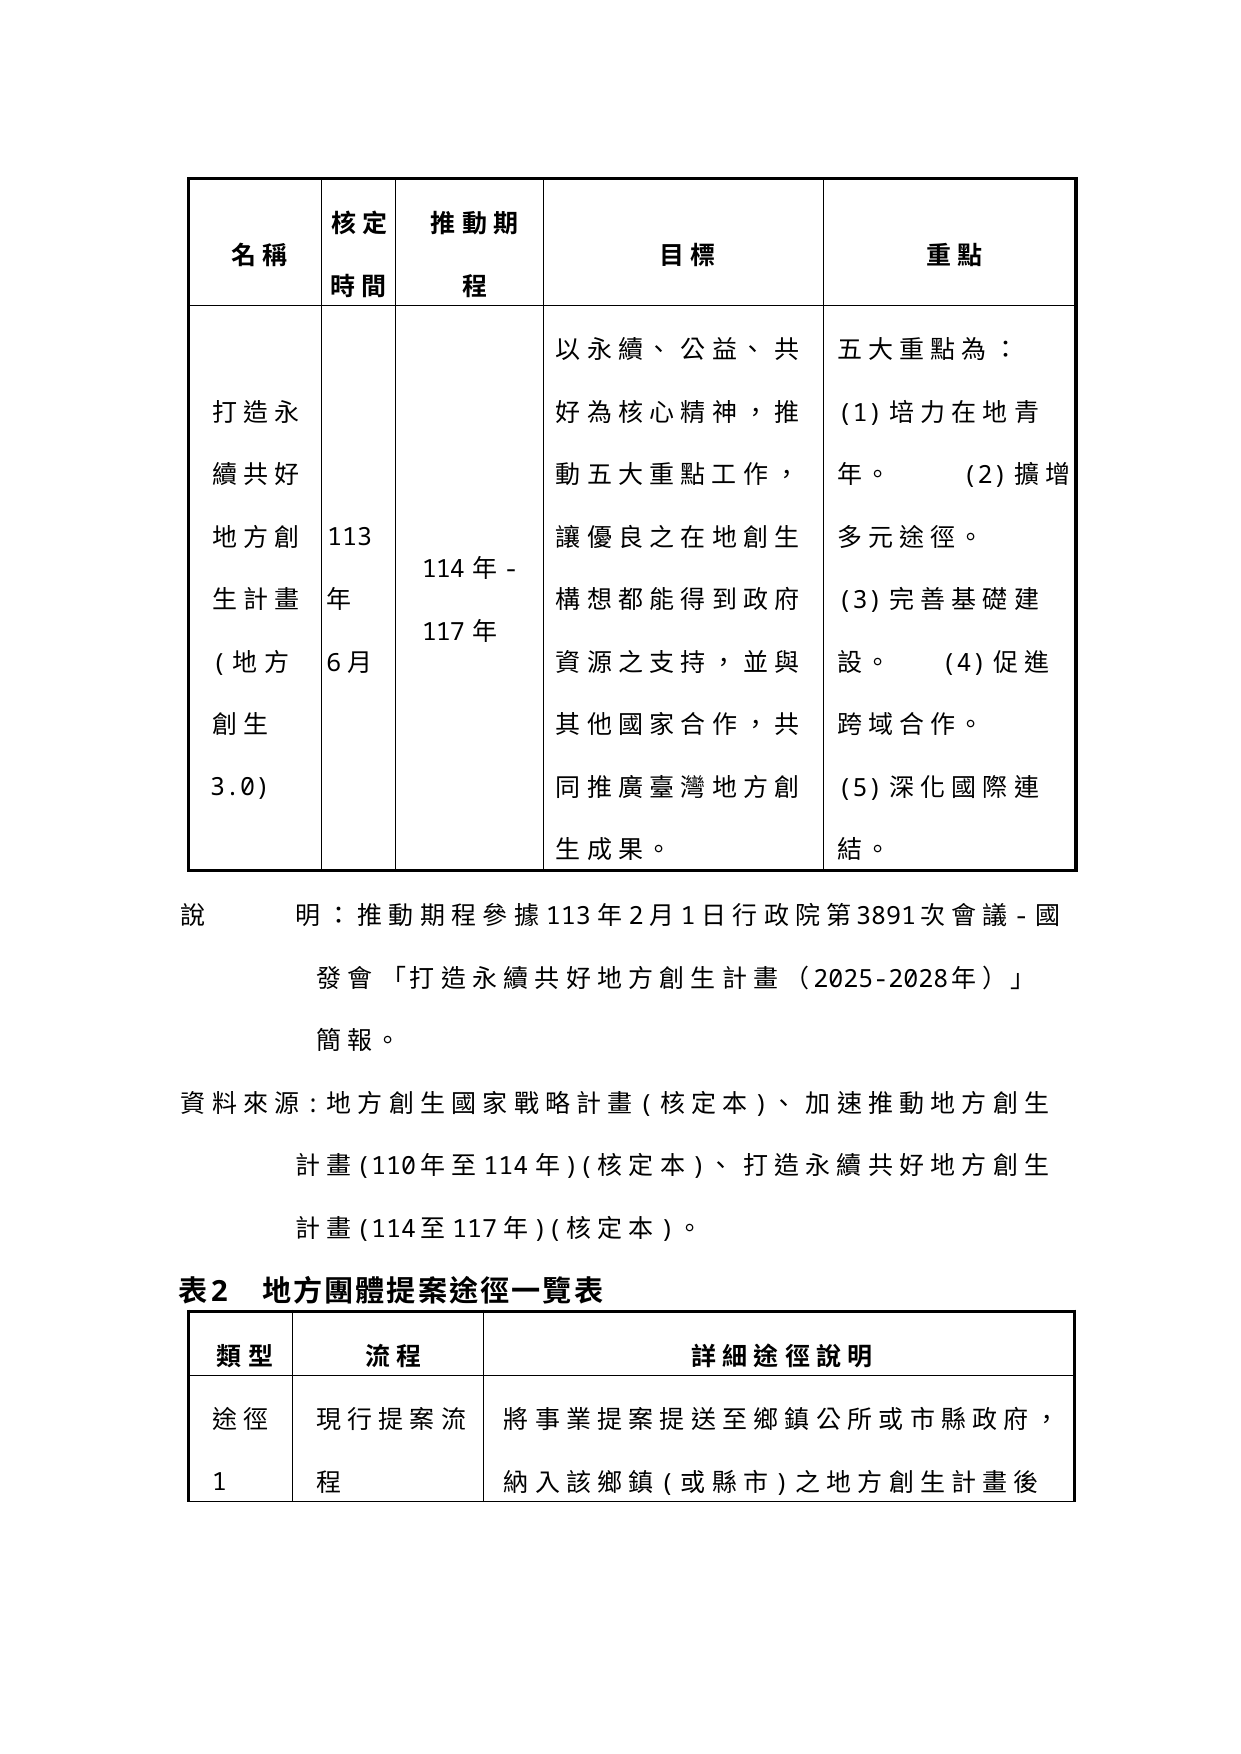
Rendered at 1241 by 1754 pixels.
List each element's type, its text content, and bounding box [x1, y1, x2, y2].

table_cell 以永續、公益、共好為核心精神，推動五大重點工作，讓優良之在地創生構想都能得到政府資源之支持，並與其他國家合作，共同推廣臺灣地方創生成果。 [544, 306, 823, 869]
table_cell 途徑1 [190, 1376, 292, 1501]
table_header 名稱 [190, 180, 321, 305]
text 表2 地方團體提案途徑一覽表 [177, 1247, 1063, 1309]
table_header 推動期程 [396, 180, 543, 305]
table_header 詳細途徑說明 [484, 1313, 1073, 1375]
table_cell 打造永續共好地方創生計畫(地方創生3.0) [190, 306, 321, 869]
table_header 重點 [824, 180, 1074, 305]
text 說 明：推動期程參據113年2月1日行政院第3891次會議-國發會「打造永續共好地方創生計畫（2025-2028年）」簡報。 [177, 872, 1063, 1059]
table_cell 114年-117年 [396, 306, 543, 869]
table_cell 113年 6月 [322, 306, 395, 869]
table_header 流程 [293, 1313, 483, 1375]
table_header 類型 [190, 1313, 292, 1375]
table_header 目標 [544, 180, 823, 305]
text 資料來源:地方創生國家戰略計畫(核定本)、加速推動地方創生計畫(110年至114年)(核定本)、打造永續共好地方創生計畫(114至117年)(核定本)。 [177, 1059, 1063, 1247]
table_cell 五大重點為： (1)培力在地青年。 (2)擴增多元途徑。 (3)完善基礎建設。 (4)促進跨域合作。 (5)深化國際連結。 [824, 306, 1074, 869]
table_header 核定 時間 [322, 180, 395, 305]
table_cell 現行提案流程 [293, 1376, 483, 1501]
table_cell 將事業提案提送至鄉鎮公所或市縣政府，納入該鄉鎮(或縣市)之地方創生計畫後 [484, 1376, 1073, 1501]
